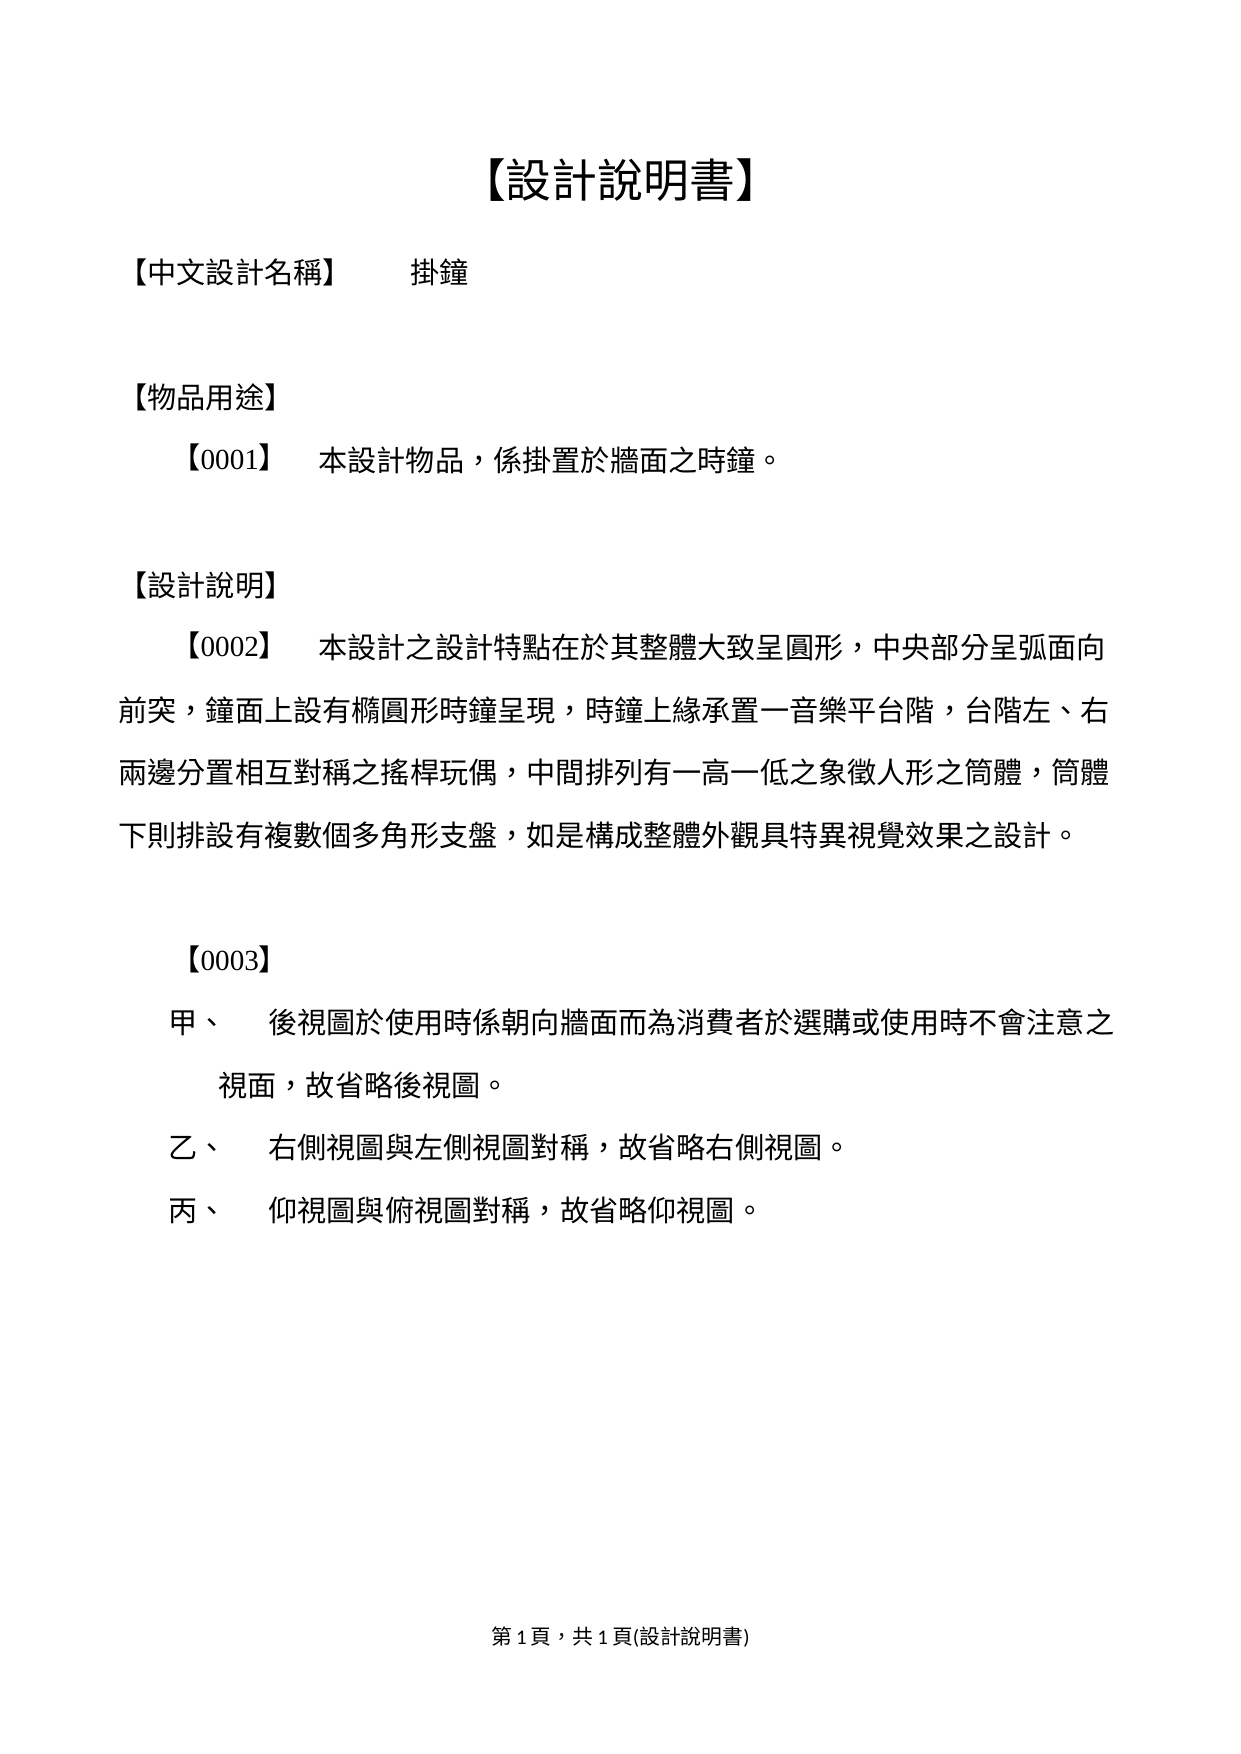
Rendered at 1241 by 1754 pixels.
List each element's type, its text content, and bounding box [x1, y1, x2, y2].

text 【物品用途】 [118, 354, 1122, 417]
list 本設計物品，係掛置於牆面之時鐘。 [118, 417, 1122, 542]
list 後視圖於使用時係朝向牆面而為消費者於選購或使用時不會注意之視面，故省略後視圖。 [168, 979, 1122, 1104]
text 【設計說明】 [118, 542, 1122, 604]
text 【中文設計名稱】 掛鐘 [118, 229, 1122, 292]
list 右側視圖與左側視圖對稱，故省略右側視圖。 [168, 1104, 1122, 1167]
list 仰視圖與俯視圖對稱，故省略仰視圖。 [168, 1167, 1122, 1229]
list 本設計之設計特點在於其整體大致呈圓形，中央部分呈弧面向前突，鐘面上設有橢圓形時鐘呈現，時鐘上緣承置一音樂平台階，台階左、右兩邊分置相互對稱之搖桿玩偶，中間排列有一高一低之象徵人形之筒體，筒體下則排設有複數個多角形支盤，如是構成整體外觀具特異視覺效果之設計。 [118, 604, 1122, 854]
text 【設計說明書】 [118, 104, 1122, 229]
